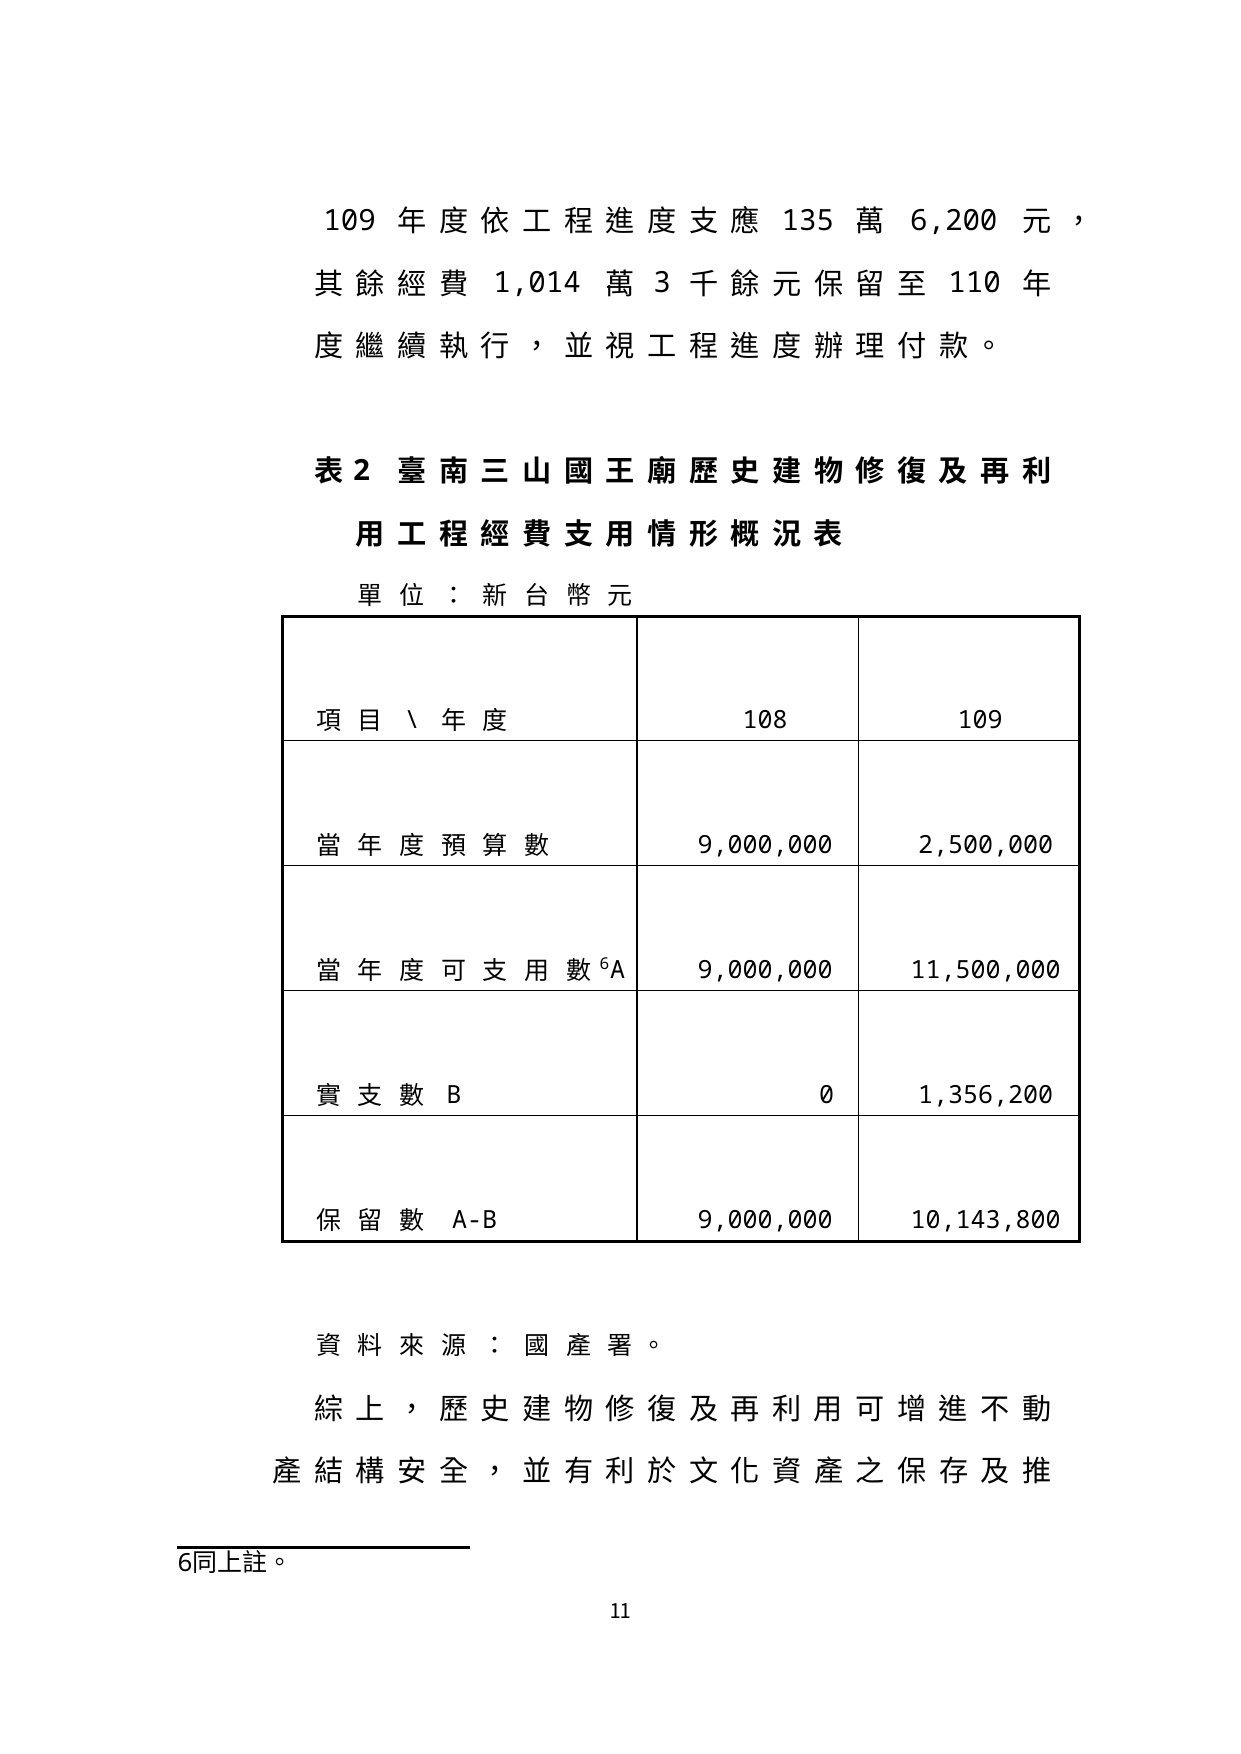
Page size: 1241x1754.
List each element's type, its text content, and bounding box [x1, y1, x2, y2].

table_cell 9,000,000 [638, 741, 858, 865]
table_cell 保留數A-B [284, 1116, 636, 1240]
table_header 109 [859, 618, 1078, 740]
text 綜上，歷史建物修復及再利用可增進不動產結構安全，並有利於文化資產之保存及推 [242, 1365, 1058, 1490]
text 表2 臺南三山國王廟歷史建物修復及再利用工程經費支用情形概況表 單位：新台幣元 [183, 427, 1058, 615]
table_cell 9,000,000 [638, 1116, 858, 1240]
text 2. 本案於109年8月17日開工，期間配合工程所需，進行總經費及工期之變更；109年度依工程進度支應135萬6,200元，其餘經費1,014萬3千餘元保留至110年度繼續執行，並視工程進度辦理付款。 [271, 177, 1058, 365]
table_header 項目\年度 [284, 618, 636, 740]
table_cell 當年度預算數 [284, 741, 636, 865]
table_cell 11,500,000 [859, 866, 1078, 990]
text 資料來源：國產署。 [183, 1302, 1058, 1365]
table_cell 當年度可支用數A [284, 866, 636, 990]
table_cell 9,000,000 [638, 866, 858, 990]
table_cell 0 [638, 991, 858, 1115]
table_header 108 [638, 618, 858, 740]
table_cell 1,356,200 [859, 991, 1078, 1115]
table_cell 10,143,800 [859, 1116, 1078, 1240]
table_cell 實支數B [284, 991, 636, 1115]
table_cell 2,500,000 [859, 741, 1078, 865]
